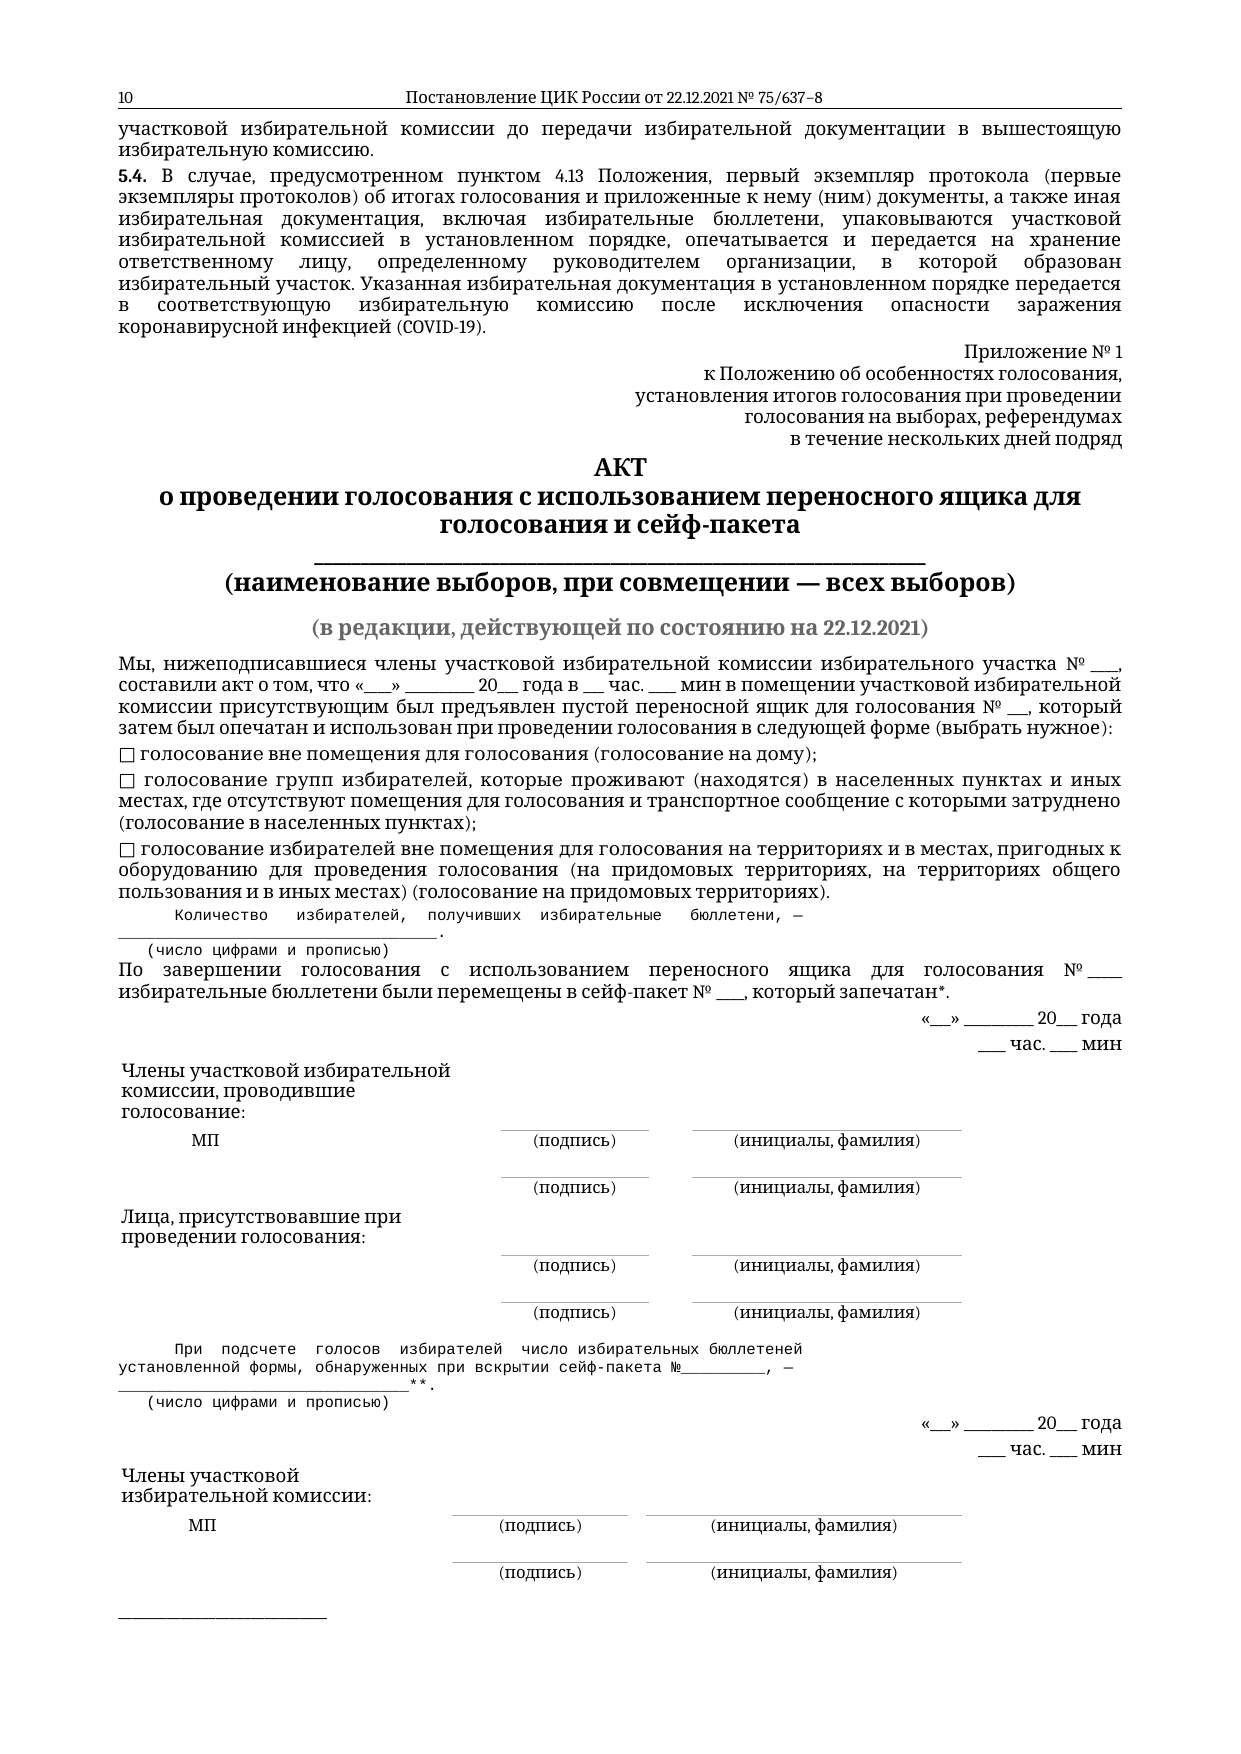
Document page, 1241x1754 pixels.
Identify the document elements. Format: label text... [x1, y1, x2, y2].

table_cell МП [118, 1130, 292, 1157]
text ______________________________ [118, 1601, 1122, 1621]
table_header [646, 1464, 962, 1515]
table_cell [435, 1562, 452, 1589]
text _______________________________**. [118, 1377, 1122, 1394]
table_cell [118, 1282, 466, 1302]
text участковой избирательной комиссии до передачи избирательной документации в вышестоящую избирательную комиссию. [118, 118, 1122, 161]
text (число цифрами и прописью) [118, 1394, 1122, 1412]
table_cell [501, 1282, 648, 1302]
text (число цифрами и прописью) [118, 942, 1122, 960]
table_cell [649, 1302, 692, 1329]
table_cell Лица, присутствовавшие при проведении голосования: [118, 1204, 466, 1255]
table_cell [118, 1255, 466, 1282]
table_cell [692, 1204, 962, 1255]
table_cell МП [118, 1515, 286, 1542]
table_cell (подпись) [452, 1516, 628, 1542]
table_cell [286, 1515, 434, 1542]
table_cell [118, 1562, 434, 1589]
table_cell (подпись) [501, 1303, 648, 1329]
table_header [435, 1464, 452, 1515]
table_cell [501, 1204, 648, 1255]
table_cell [118, 1177, 466, 1204]
table_header [649, 1059, 692, 1130]
table_cell [649, 1255, 692, 1282]
text 5.4. В случае, предусмотренном пунктом 4.13 Положения, первый экземпляр протокола (первые экземпляры протоколов) об итогах голосования и приложенные к нему (ним) документы, а также иная избирательная документация, включая избирательные бюллетени, упаковываются участковой избирательной комиссией в установленном порядке, опечатывается и передается на хранение ответственному лицу, определенному руководителем организации, в которой образован избирательный участок. Указанная избирательная документация в установленном порядке передается в соответствующую избирательную комиссию после исключения опасности заражения коронавирусной инфекцией (COVID-19). [118, 165, 1122, 338]
table_header Члены участковой избирательной комиссии, проводившие голосование: [118, 1059, 466, 1130]
table_cell [435, 1542, 452, 1562]
table_cell [452, 1542, 628, 1562]
table_cell (подпись) [501, 1131, 648, 1157]
table_cell (подпись) [501, 1178, 648, 1204]
text Количество избирателей, получивших избирательные бюллетени, — [118, 907, 1122, 924]
table_cell [649, 1204, 692, 1255]
table_cell (инициалы, фамилия) [692, 1178, 962, 1204]
table_cell [466, 1204, 501, 1255]
table_cell [649, 1177, 692, 1204]
text По завершении голосования с использованием переносного ящика для голосования № _____ избирательные бюллетени были перемещены в сейф-пакет № ____, который запечатан*. [118, 960, 1122, 1003]
table_cell (подпись) [501, 1256, 648, 1282]
text «___» __________ 20___ года [118, 1007, 1122, 1029]
text ____ час. ____ мин [118, 1438, 1122, 1459]
table_cell (инициалы, фамилия) [692, 1303, 962, 1329]
table_header [452, 1464, 628, 1515]
table_cell [466, 1130, 501, 1157]
text □ голосование групп избирателей, которые проживают (находятся) в населенных пунктах и иных местах, где отсутствуют помещения для голосования и транспортное сообщение с которыми затруднено (голосование в населенных пунктах); [118, 769, 1122, 834]
text Мы, нижеподписавшиеся члены участковой избирательной комиссии избирательного участка № ____, составили акт о том, что «____» __________ 20___ года в ___ час. ____ мин в помещении участковой избирательной комиссии присутствующим был предъявлен пустой переносной ящик для голосования № ___, который затем был опечатан и использован при проведении голосования в следующей форме (выбрать нужное): [118, 653, 1122, 739]
table_cell [649, 1157, 692, 1177]
table_header [501, 1059, 648, 1130]
table_cell (инициалы, фамилия) [646, 1563, 962, 1589]
table_cell (инициалы, фамилия) [692, 1256, 962, 1282]
subtitle (в редакции, действующей по состоянию на 22.12.2021) [118, 615, 1122, 641]
table_cell (инициалы, фамилия) [646, 1516, 962, 1542]
table_header Члены участковой избирательной комиссии: [118, 1464, 434, 1515]
table_cell [466, 1255, 501, 1282]
table_header [628, 1464, 646, 1515]
text Приложение № 1 к Положению об особенностях голосования, установления итогов голосования при проведении голосования на выборах, референдумах в течение нескольких дней подряд [118, 342, 1122, 450]
table_cell [466, 1282, 501, 1302]
text □ голосование вне помещения для голосования (голосование на дому); [118, 743, 1122, 765]
text □ голосование избирателей вне помещения для голосования на территориях и в местах, пригодных к оборудованию для проведения голосования (на придомовых территориях, на территориях общего пользования и в иных местах) (голосование на придомовых территориях). [118, 838, 1122, 903]
table_cell [628, 1562, 646, 1589]
table_cell [466, 1157, 501, 1177]
text При подсчете голосов избирателей число избирательных бюллетеней [118, 1341, 1122, 1359]
table_cell [649, 1282, 692, 1302]
table_cell [466, 1302, 501, 1329]
table_header [466, 1059, 501, 1130]
table_cell [692, 1157, 962, 1177]
text «___» __________ 20___ года [118, 1412, 1122, 1434]
table_cell [435, 1515, 452, 1542]
table_cell [292, 1130, 466, 1157]
table_cell [646, 1542, 962, 1562]
subtitle АКТ о проведении голосования с использованием переносного ящика для голосования и сейф-пакета __________________________________________________________________ (наименование выборов, при совмещении — всех выборов) [118, 454, 1122, 598]
table_cell [628, 1542, 646, 1562]
table_cell [118, 1542, 434, 1562]
table_cell (инициалы, фамилия) [692, 1131, 962, 1157]
text установленной формы, обнаруженных при вскрытии сейф-пакета №_________, — [118, 1359, 1122, 1377]
table_header [692, 1059, 962, 1130]
table_cell (подпись) [452, 1563, 628, 1589]
text __________________________________. [118, 924, 1122, 942]
table_cell [692, 1282, 962, 1302]
table_cell [118, 1302, 466, 1329]
text ____ час. ____ мин [118, 1033, 1122, 1054]
table_cell [501, 1157, 648, 1177]
table_cell [466, 1177, 501, 1204]
table_cell [649, 1130, 692, 1157]
table_cell [628, 1515, 646, 1542]
table_cell [118, 1157, 466, 1177]
